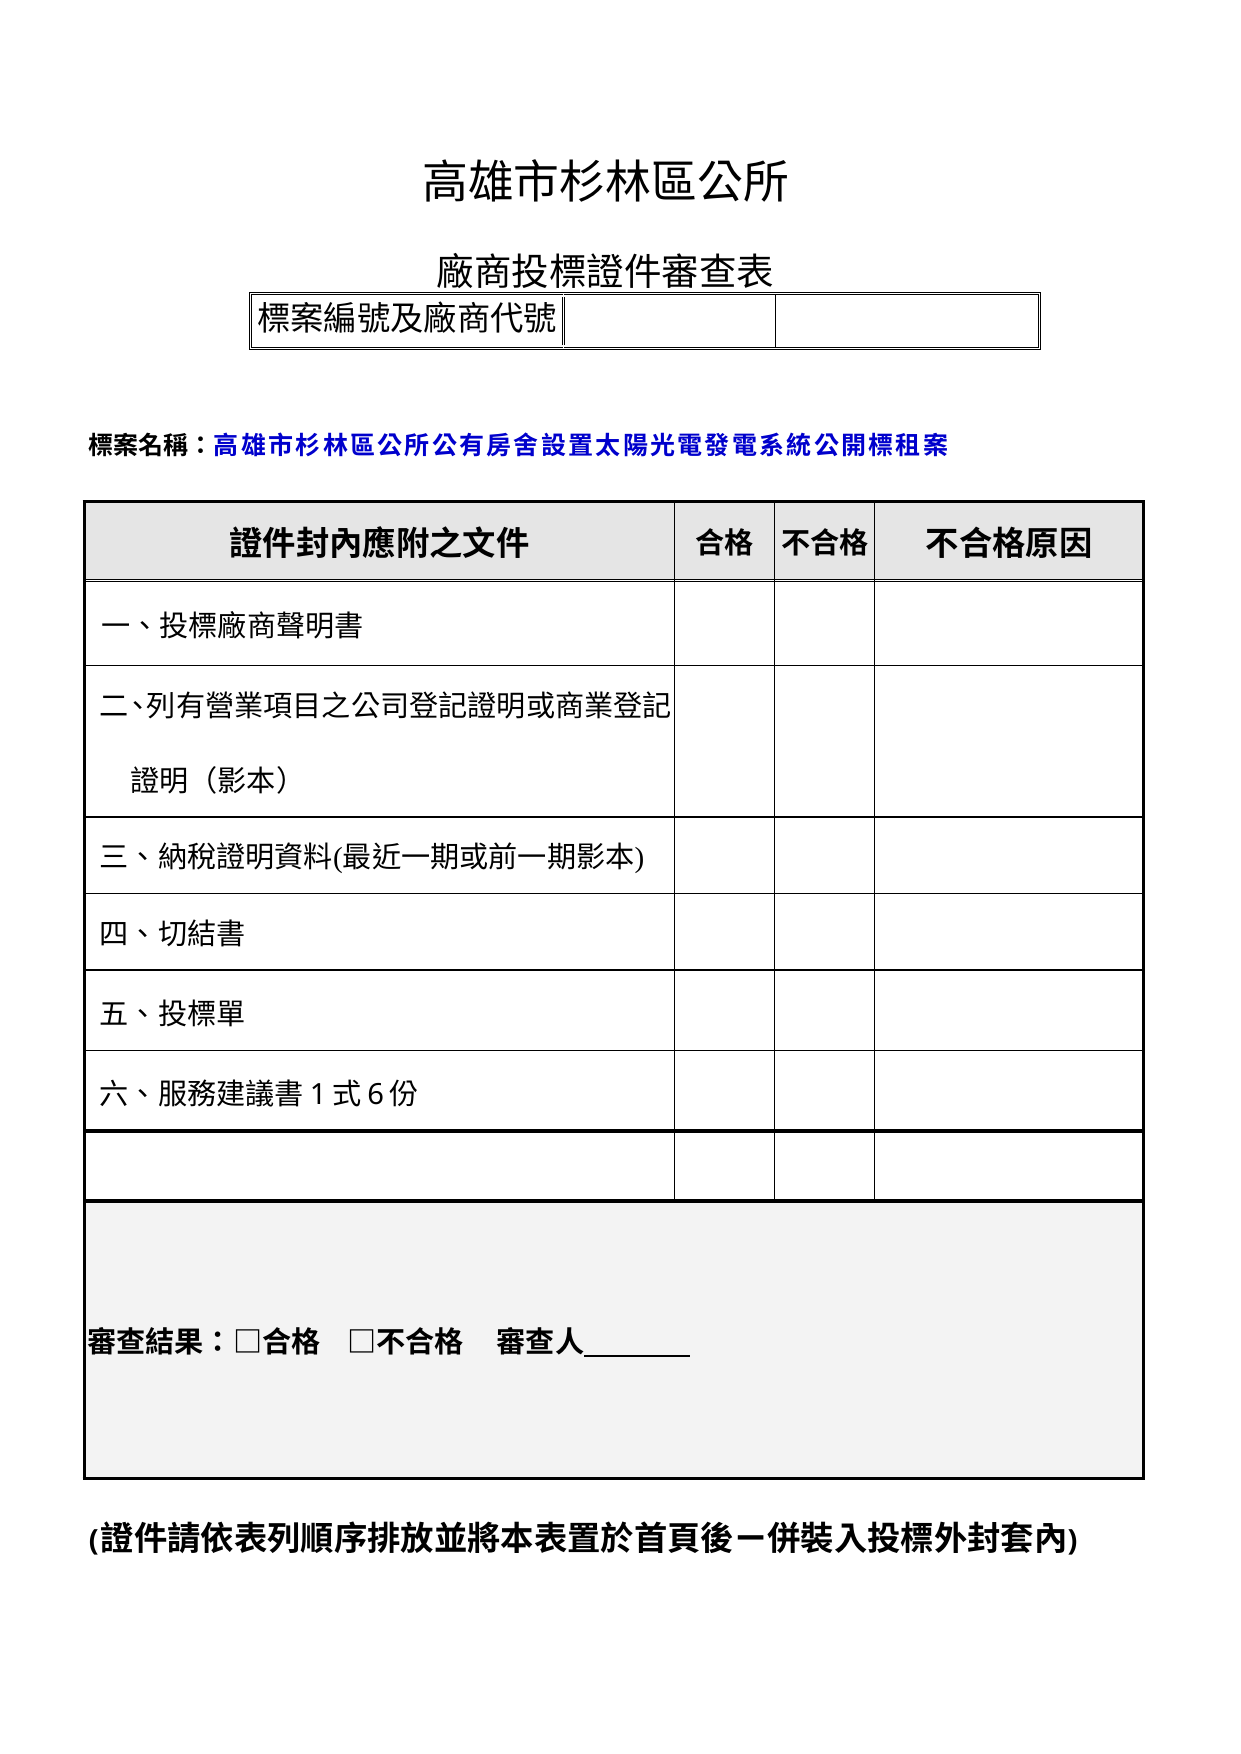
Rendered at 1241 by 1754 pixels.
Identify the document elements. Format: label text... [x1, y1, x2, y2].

table_header [563, 295, 775, 347]
table_cell [675, 971, 774, 1049]
table_cell [775, 1051, 874, 1129]
table_cell 三、納稅證明資料(最近一期或前一期影本) [86, 818, 674, 893]
table_cell [875, 1133, 1142, 1199]
table_cell 六、服務建議書1式6份 [86, 1051, 674, 1129]
table_cell [86, 1133, 674, 1199]
table_cell [675, 818, 774, 893]
table_header 合格 [675, 503, 774, 579]
table_cell 一、投標廠商聲明書 [86, 582, 674, 664]
table_cell [675, 1051, 774, 1129]
table_cell [775, 582, 874, 664]
table_cell [675, 582, 774, 664]
table_cell [675, 894, 774, 969]
table_cell [675, 666, 774, 816]
table_cell [875, 1051, 1142, 1129]
text (證件請依表列順序排放並將本表置於首頁後ㄧ併裝入投標外封套內) [89, 1499, 1122, 1574]
table_cell [875, 894, 1142, 969]
table_cell [775, 971, 874, 1049]
table_cell [875, 971, 1142, 1049]
table_cell 審查結果：□合格 □不合格 審查人 [86, 1203, 1142, 1477]
table_header 證件封內應附之文件 [86, 503, 674, 579]
table_cell [775, 894, 874, 969]
table_header 不合格 [775, 503, 874, 579]
table_header 不合格原因 [875, 503, 1142, 579]
table_cell [775, 666, 874, 816]
table_cell [775, 818, 874, 893]
text 廠商投標證件審查表 [89, 261, 1122, 292]
table_cell [775, 1133, 874, 1199]
table_cell 二、列有營業項目之公司登記證明或商業登記 證明（影本） [86, 666, 674, 816]
table_cell [875, 818, 1142, 893]
text 標案名稱：高雄市杉林區公所公有房舍設置太陽光電發電系統公開標租案 [89, 425, 1122, 462]
table_cell [675, 1133, 774, 1199]
table_cell [875, 582, 1142, 664]
table_cell 四、切結書 [86, 894, 674, 969]
table_header 標案編號及廠商代號 [252, 295, 563, 347]
table_cell [875, 666, 1142, 816]
text 高雄市杉林區公所 [89, 173, 1122, 204]
table_cell 五、投標單 [86, 971, 674, 1049]
table_header [776, 295, 1038, 347]
